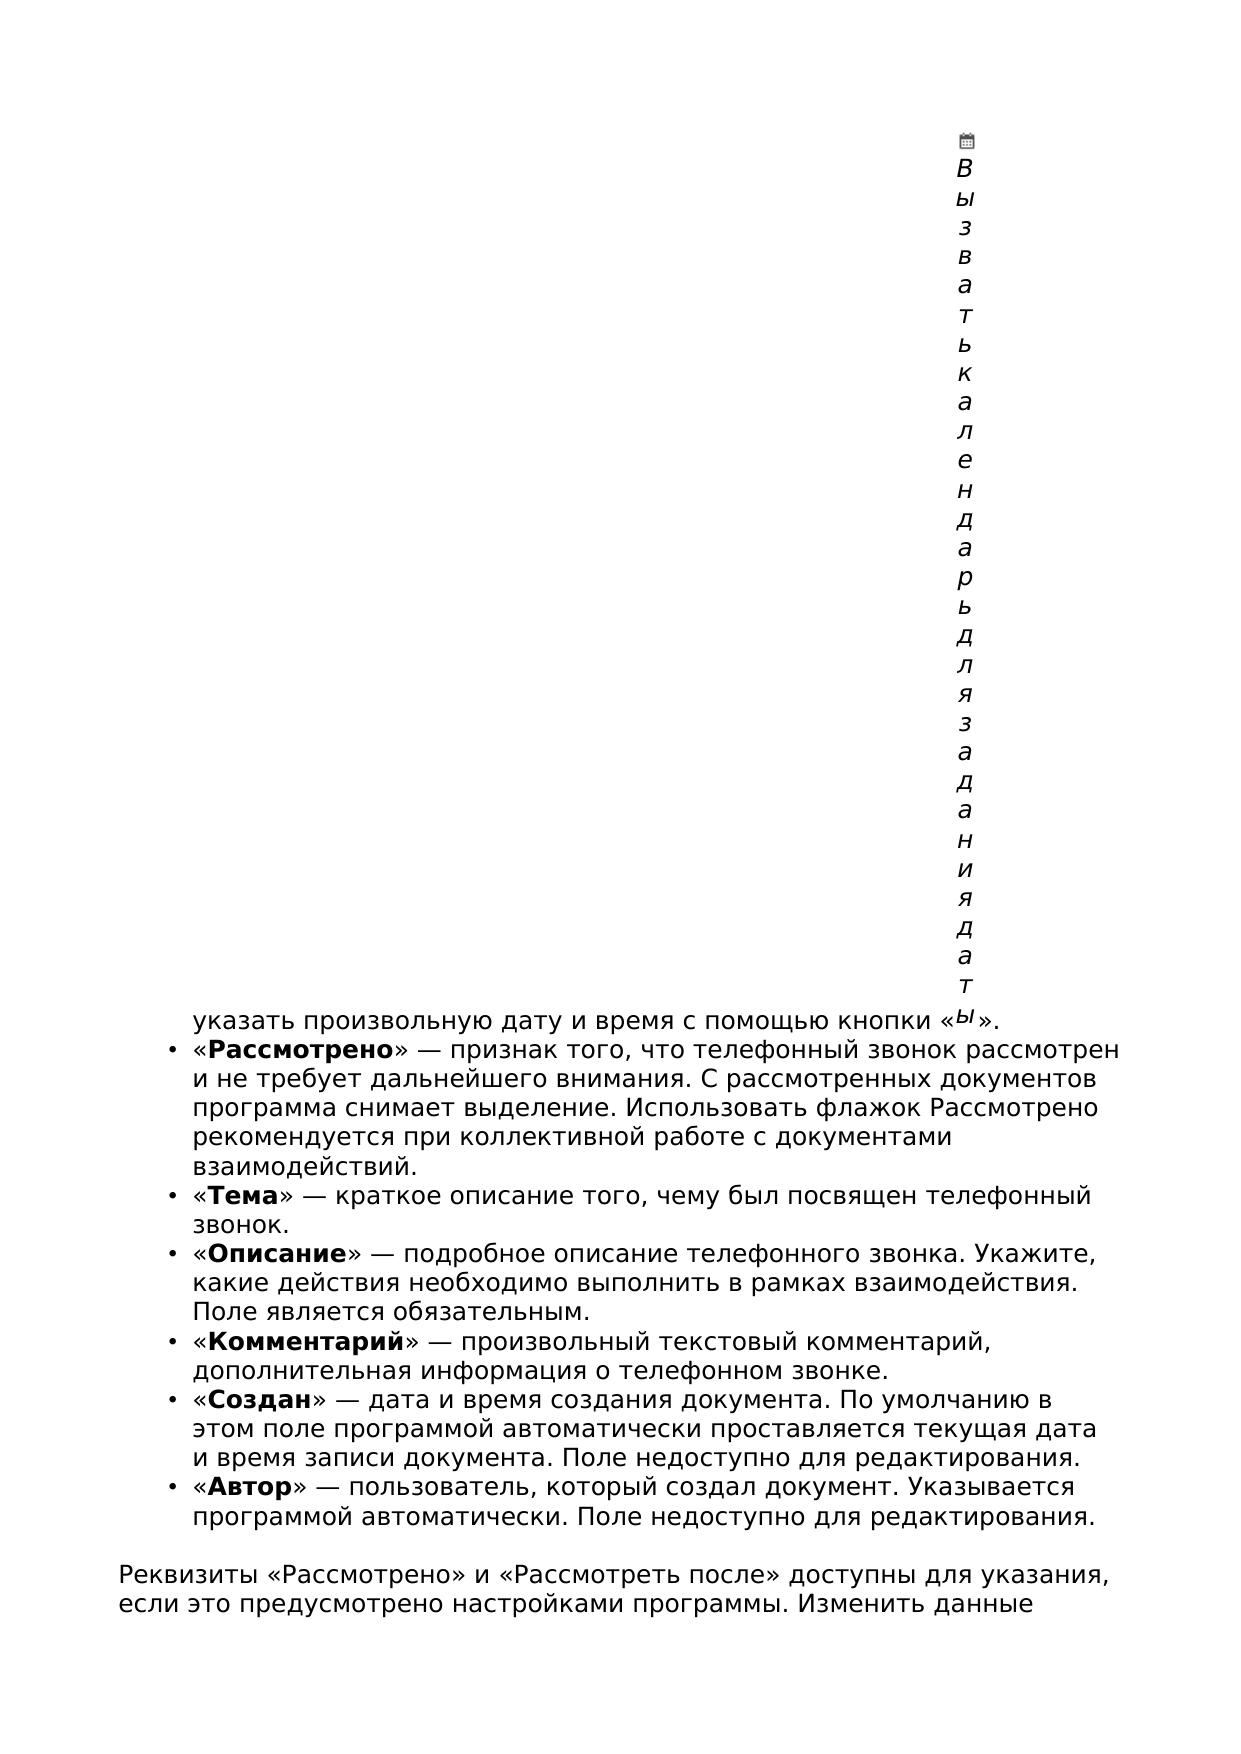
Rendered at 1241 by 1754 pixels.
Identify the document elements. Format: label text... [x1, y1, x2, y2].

list «Описание» — подробное описание телефонного звонка. Укажите, какие действия необходимо выполнить в рамках взаимодействия. Поле является обязательным. [177, 1239, 1122, 1327]
list «Тема» — краткое описание того, чему был посвящен телефонный звонок. [177, 1181, 1122, 1239]
list «Комментарий» — произвольный текстовый комментарий, дополнительная информация о телефонном звонке. [177, 1327, 1122, 1385]
list «Рассмотрено» — признак того, что телефонный звонок рассмотрен и не требует дальнейшего внимания. С рассмотренных документов программа снимает выделение. Использовать флажок Рассмотрено рекомендуется при коллективной работе с документами взаимодействий. [177, 1035, 1122, 1181]
list «Создан» — дата и время создания документа. По умолчанию в этом поле программой автоматически проставляется текущая дата и время записи документа. Поле недоступно для редактирования. [177, 1385, 1122, 1472]
list «Автор» — пользователь, который создал документ. Указывается программой автоматически. Поле недоступно для редактирования. [177, 1472, 1122, 1531]
list Вызвать календарь для задания даты [955, 154, 977, 1029]
picture [955, 130, 978, 154]
text Реквизиты «Рассмотрено» и «Рассмотреть после» доступны для указания, если это предусмотрено настройками программы. Изменить данные [118, 1560, 1122, 1619]
list указать произвольную дату и время с помощью кнопки «». [177, 118, 1122, 1035]
